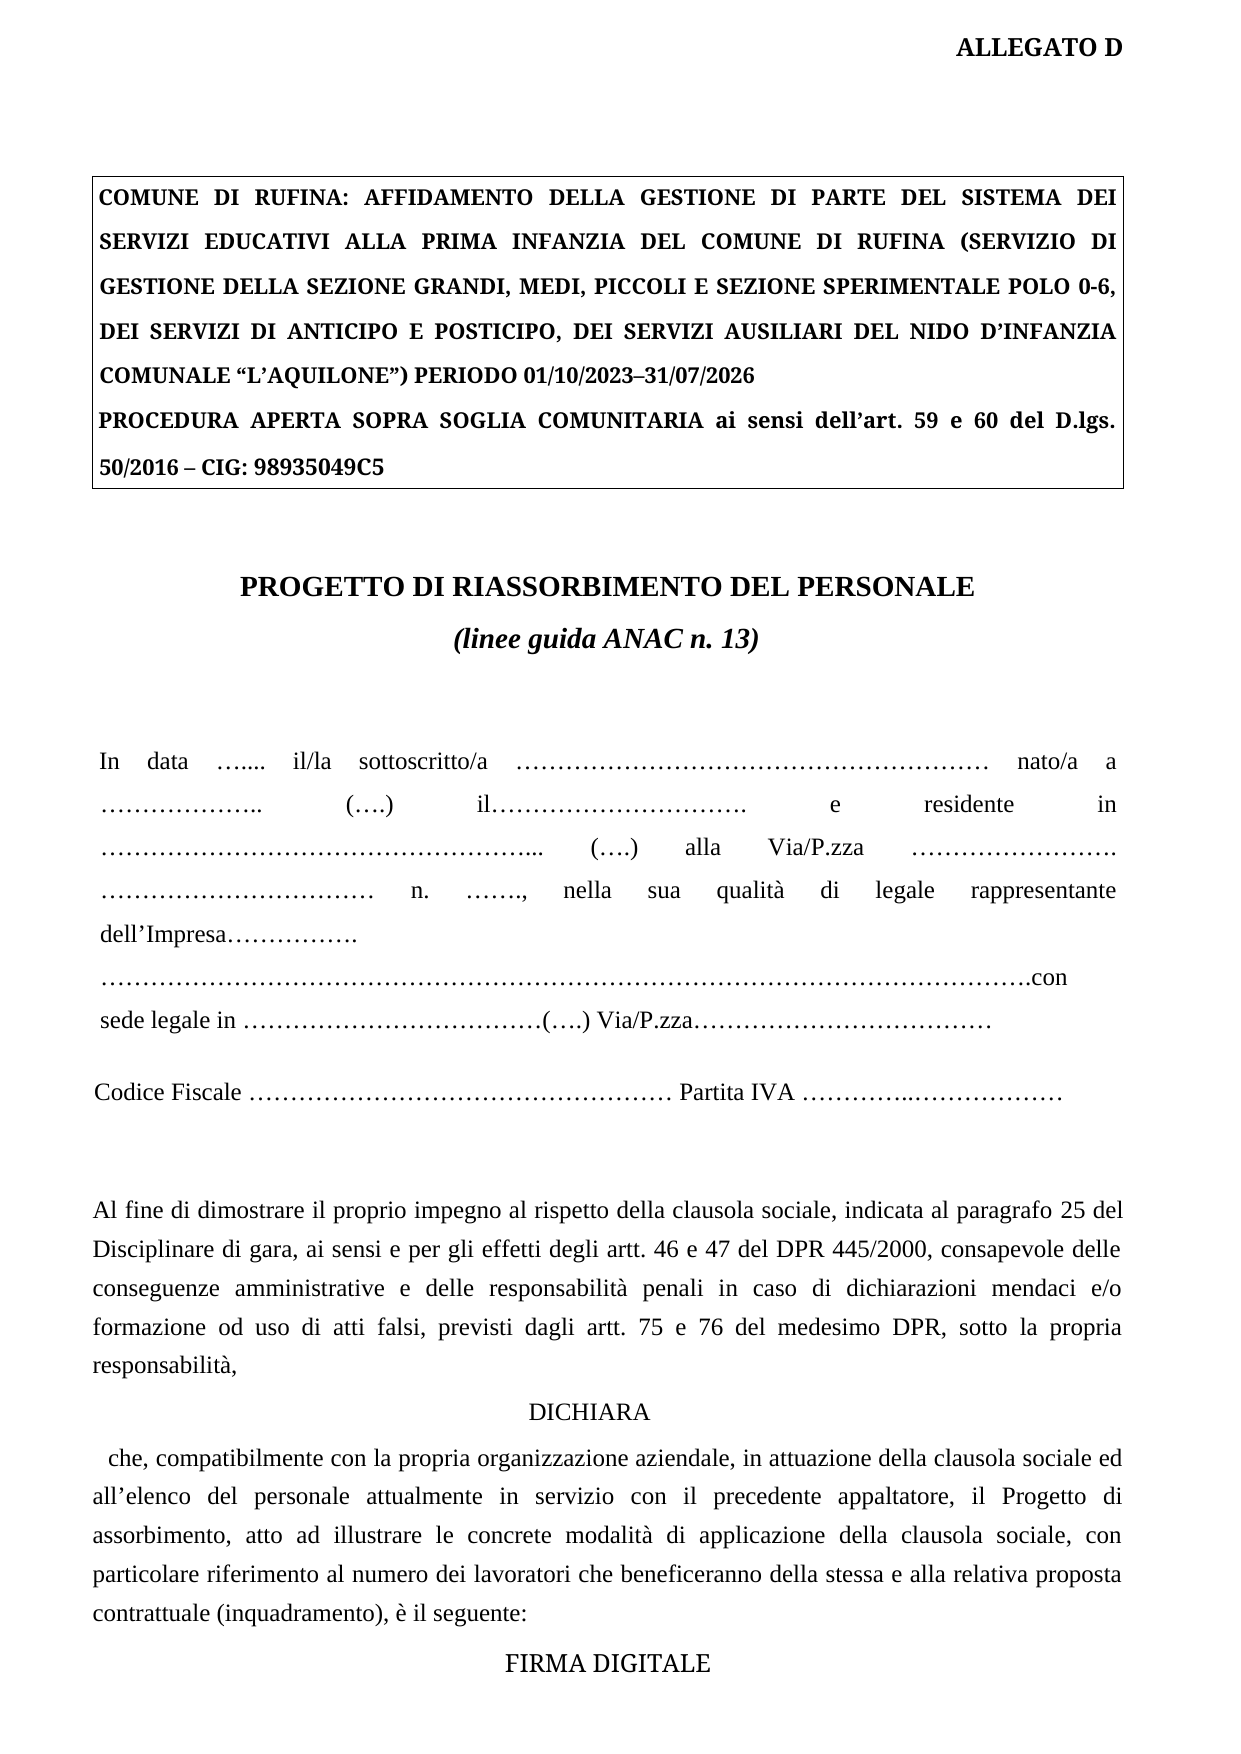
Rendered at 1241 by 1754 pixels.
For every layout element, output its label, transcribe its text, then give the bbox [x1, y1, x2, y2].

text PROGETTO DI RIASSORBIMENTO DEL PERSONALE [92, 569, 1123, 602]
text che, compatibilmente con la propria organizzazione aziendale, in attuazione della clausola sociale ed all’elenco del personale attualmente in servizio con il precedente appaltatore, il Progetto di assorbimento, atto ad illustrare le concrete modalità di applicazione della clausola sociale, con particolare riferimento al numero dei lavoratori che beneficeranno della stessa e alla relativa proposta contrattuale (inquadramento), è il seguente: [92, 1443, 1123, 1626]
text (linee guida ANAC n. 13) [92, 621, 1123, 655]
text DICHIARA [62, 1397, 1123, 1425]
text Al fine di dimostrare il proprio impegno al rispetto della clausola sociale, indicata al paragrafo 25 del Disciplinare di gara, ai sensi e per gli effetti degli artt. 46 e 47 del DPR 445/2000, consapevole delle conseguenze amministrative e delle responsabilità penali in caso di dichiarazioni mendaci e/o formazione od uso di atti falsi, previsti dagli artt. 75 e 76 del medesimo DPR, sotto la propria responsabilità, [92, 1196, 1123, 1379]
table_header COMUNE DI RUFINA: AFFIDAMENTO DELLA GESTIONE DI PARTE DEL SISTEMA DEI SERVIZI EDUCATIVI ALLA PRIMA INFANZIA DEL COMUNE DI RUFINA (SERVIZIO DI GESTIONE DELLA SEZIONE GRANDI, MEDI, PICCOLI E SEZIONE SPERIMENTALE POLO 0-6, DEI SERVIZI DI ANTICIPO E POSTICIPO, DEI SERVIZI AUSILIARI DEL NIDO D’INFANZIA COMUNALE “L’AQUILONE”) PERIODO 01/10/2023–31/07/2026 PROCEDURA APERTA SOPRA SOGLIA COMUNITARIA ai sensi dell’art. 59 e 60 del D.lgs. 50/2016 – CIG: 98935049C5 [93, 177, 1123, 487]
text Codice Fiscale …………………………………………… Partita IVA …………..……………… [63, 1077, 1141, 1106]
text In data ….... il/la sottoscritto/a ………………………………………………… nato/a a ……………….. (….) il…………………………. e residente in ……………………………………………... (….) alla Via/P.zza …………………….…………………………… n. ……., nella sua qualità di legale rappresentante dell’Impresa…………….………………………………………………………………………………………………….con sede legale in ………………………………(….) Via/P.zza……………………………… [99, 746, 1117, 1034]
